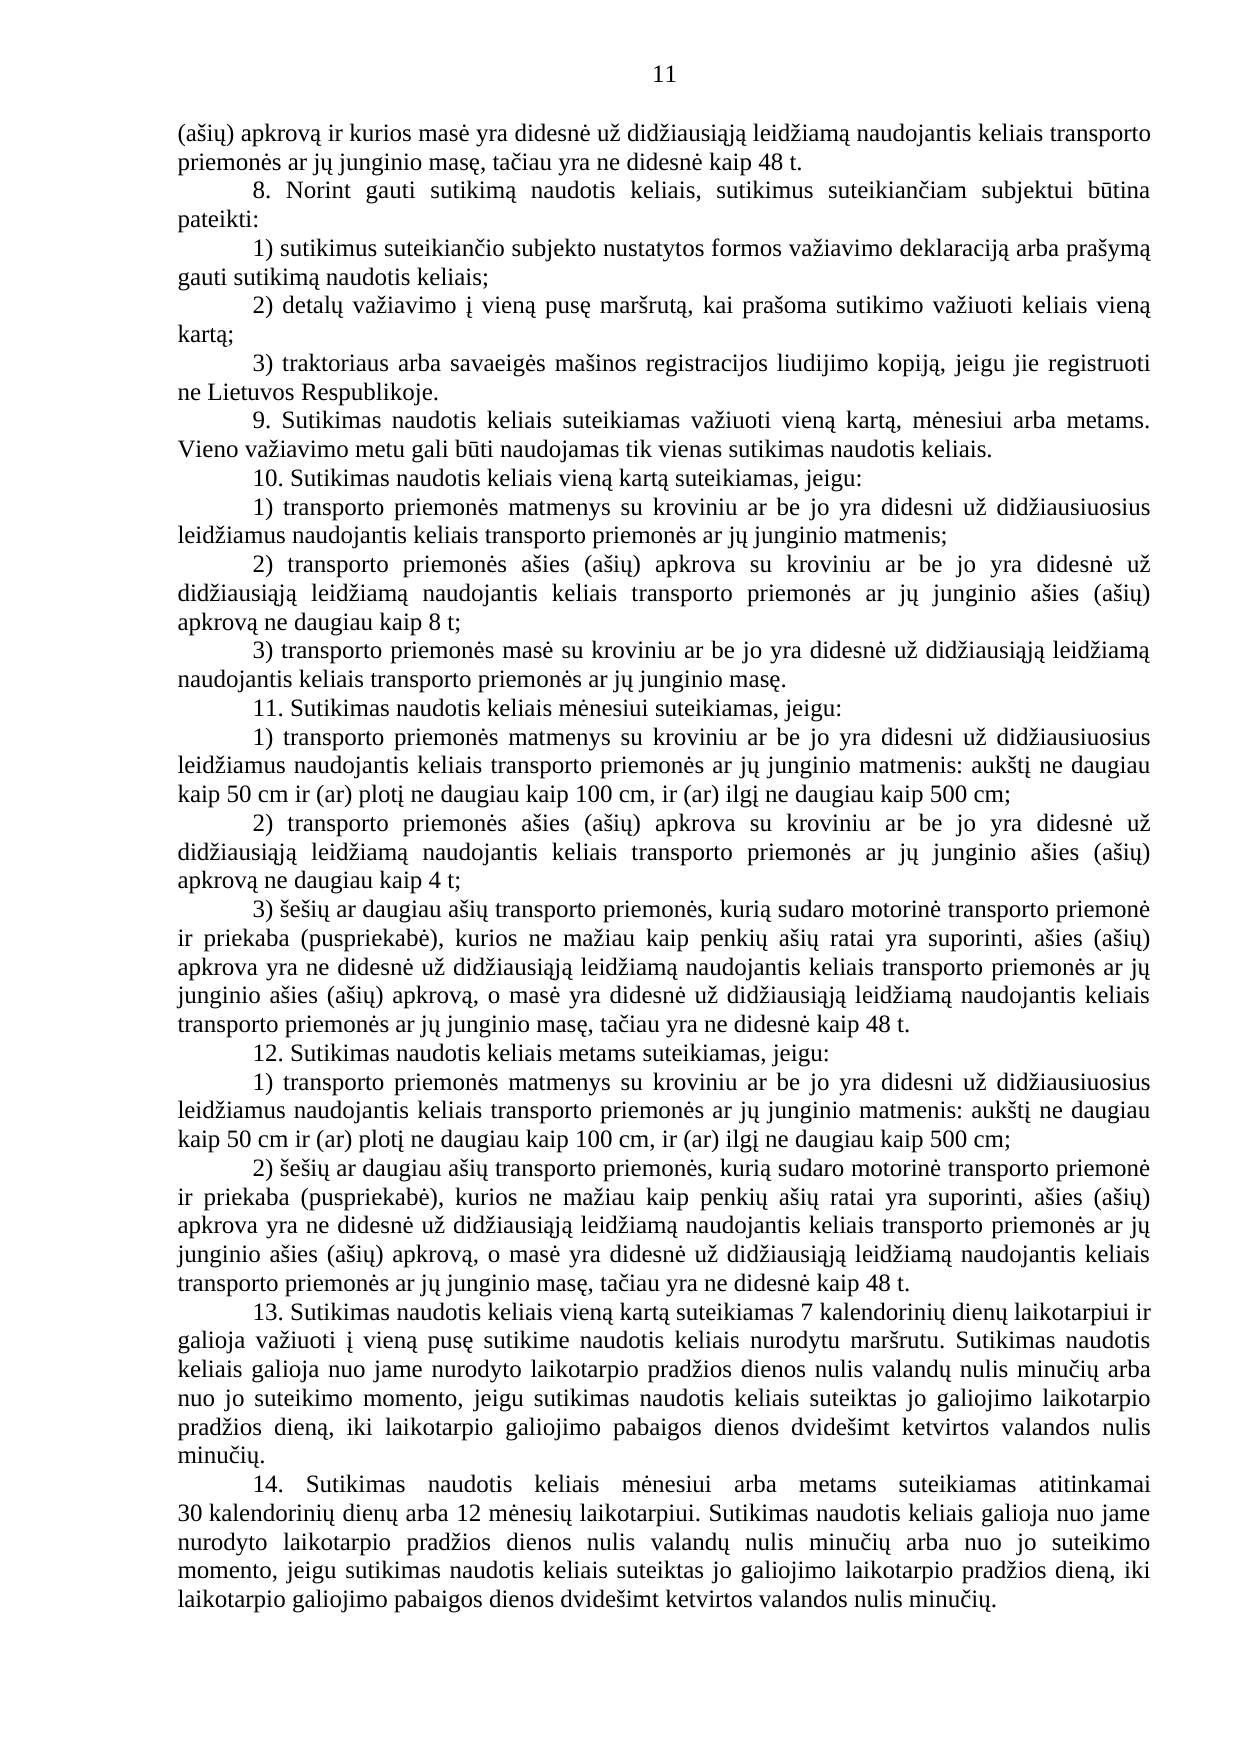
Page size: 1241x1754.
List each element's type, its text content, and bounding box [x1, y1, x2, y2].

text (ašių) apkrovą ir kurios masė yra didesnė už didžiausiąją leidžiamą naudojantis keliais transporto priemonės ar jų junginio masę, tačiau yra ne didesnė kaip 48 t. [177, 118, 1152, 176]
text 1) transporto priemonės matmenys su kroviniu ar be jo yra didesni už didžiausiuosius leidžiamus naudojantis keliais transporto priemonės ar jų junginio matmenis: aukštį ne daugiau kaip 50 cm ir (ar) plotį ne daugiau kaip 100 cm, ir (ar) ilgį ne daugiau kaip 500 cm; [177, 722, 1152, 808]
text 14. Sutikimas naudotis keliais mėnesiui arba metams suteikiamas atitinkamai 30 kalendorinių dienų arba 12 mėnesių laikotarpiui. Sutikimas naudotis keliais galioja nuo jame nurodyto laikotarpio pradžios dienos nulis valandų nulis minučių arba nuo jo suteikimo momento, jeigu sutikimas naudotis keliais suteiktas jo galiojimo laikotarpio pradžios dieną, iki laikotarpio galiojimo pabaigos dienos dvidešimt ketvirtos valandos nulis minučių. [177, 1469, 1152, 1613]
text 2) transporto priemonės ašies (ašių) apkrova su kroviniu ar be jo yra didesnė už didžiausiąją leidžiamą naudojantis keliais transporto priemonės ar jų junginio ašies (ašių) apkrovą ne daugiau kaip 8 t; [177, 549, 1152, 636]
text 3) šešių ar daugiau ašių transporto priemonės, kurią sudaro motorinė transporto priemonė ir priekaba (puspriekabė), kurios ne mažiau kaip penkių ašių ratai yra suporinti, ašies (ašių) apkrova yra ne didesnė už didžiausiąją leidžiamą naudojantis keliais transporto priemonės ar jų junginio ašies (ašių) apkrovą, o masė yra didesnė už didžiausiąją leidžiamą naudojantis keliais transporto priemonės ar jų junginio masę, tačiau yra ne didesnė kaip 48 t. [177, 894, 1152, 1038]
text 2) transporto priemonės ašies (ašių) apkrova su kroviniu ar be jo yra didesnė už didžiausiąją leidžiamą naudojantis keliais transporto priemonės ar jų junginio ašies (ašių) apkrovą ne daugiau kaip 4 t; [177, 808, 1152, 894]
text 1) sutikimus suteikiančio subjekto nustatytos formos važiavimo deklaraciją arba prašymą gauti sutikimą naudotis keliais; [177, 233, 1152, 291]
text 11. Sutikimas naudotis keliais mėnesiui suteikiamas, jeigu: [177, 693, 1152, 722]
text 1) transporto priemonės matmenys su kroviniu ar be jo yra didesni už didžiausiuosius leidžiamus naudojantis keliais transporto priemonės ar jų junginio matmenis: aukštį ne daugiau kaip 50 cm ir (ar) plotį ne daugiau kaip 100 cm, ir (ar) ilgį ne daugiau kaip 500 cm; [177, 1067, 1152, 1153]
text 3) transporto priemonės masė su kroviniu ar be jo yra didesnė už didžiausiąją leidžiamą naudojantis keliais transporto priemonės ar jų junginio masę. [177, 636, 1152, 693]
text 9. Sutikimas naudotis keliais suteikiamas važiuoti vieną kartą, mėnesiui arba metams. Vieno važiavimo metu gali būti naudojamas tik vienas sutikimas naudotis keliais. [177, 406, 1152, 463]
text 10. Sutikimas naudotis keliais vieną kartą suteikiamas, jeigu: [177, 463, 1152, 492]
text 12. Sutikimas naudotis keliais metams suteikiamas, jeigu: [177, 1038, 1152, 1067]
text 2) šešių ar daugiau ašių transporto priemonės, kurią sudaro motorinė transporto priemonė ir priekaba (puspriekabė), kurios ne mažiau kaip penkių ašių ratai yra suporinti, ašies (ašių) apkrova yra ne didesnė už didžiausiąją leidžiamą naudojantis keliais transporto priemonės ar jų junginio ašies (ašių) apkrovą, o masė yra didesnė už didžiausiąją leidžiamą naudojantis keliais transporto priemonės ar jų junginio masę, tačiau yra ne didesnė kaip 48 t. [177, 1153, 1152, 1297]
text 13. Sutikimas naudotis keliais vieną kartą suteikiamas 7 kalendorinių dienų laikotarpiui ir galioja važiuoti į vieną pusę sutikime naudotis keliais nurodytu maršrutu. Sutikimas naudotis keliais galioja nuo jame nurodyto laikotarpio pradžios dienos nulis valandų nulis minučių arba nuo jo suteikimo momento, jeigu sutikimas naudotis keliais suteiktas jo galiojimo laikotarpio pradžios dieną, iki laikotarpio galiojimo pabaigos dienos dvidešimt ketvirtos valandos nulis minučių. [177, 1297, 1152, 1469]
text 1) transporto priemonės matmenys su kroviniu ar be jo yra didesni už didžiausiuosius leidžiamus naudojantis keliais transporto priemonės ar jų junginio matmenis; [177, 492, 1152, 549]
text 3) traktoriaus arba savaeigės mašinos registracijos liudijimo kopiją, jeigu jie registruoti ne Lietuvos Respublikoje. [177, 348, 1152, 406]
text 2) detalų važiavimo į vieną pusę maršrutą, kai prašoma sutikimo važiuoti keliais vieną kartą; [177, 291, 1152, 348]
text 8. Norint gauti sutikimą naudotis keliais, sutikimus suteikiančiam subjektui būtina pateikti: [177, 176, 1152, 233]
